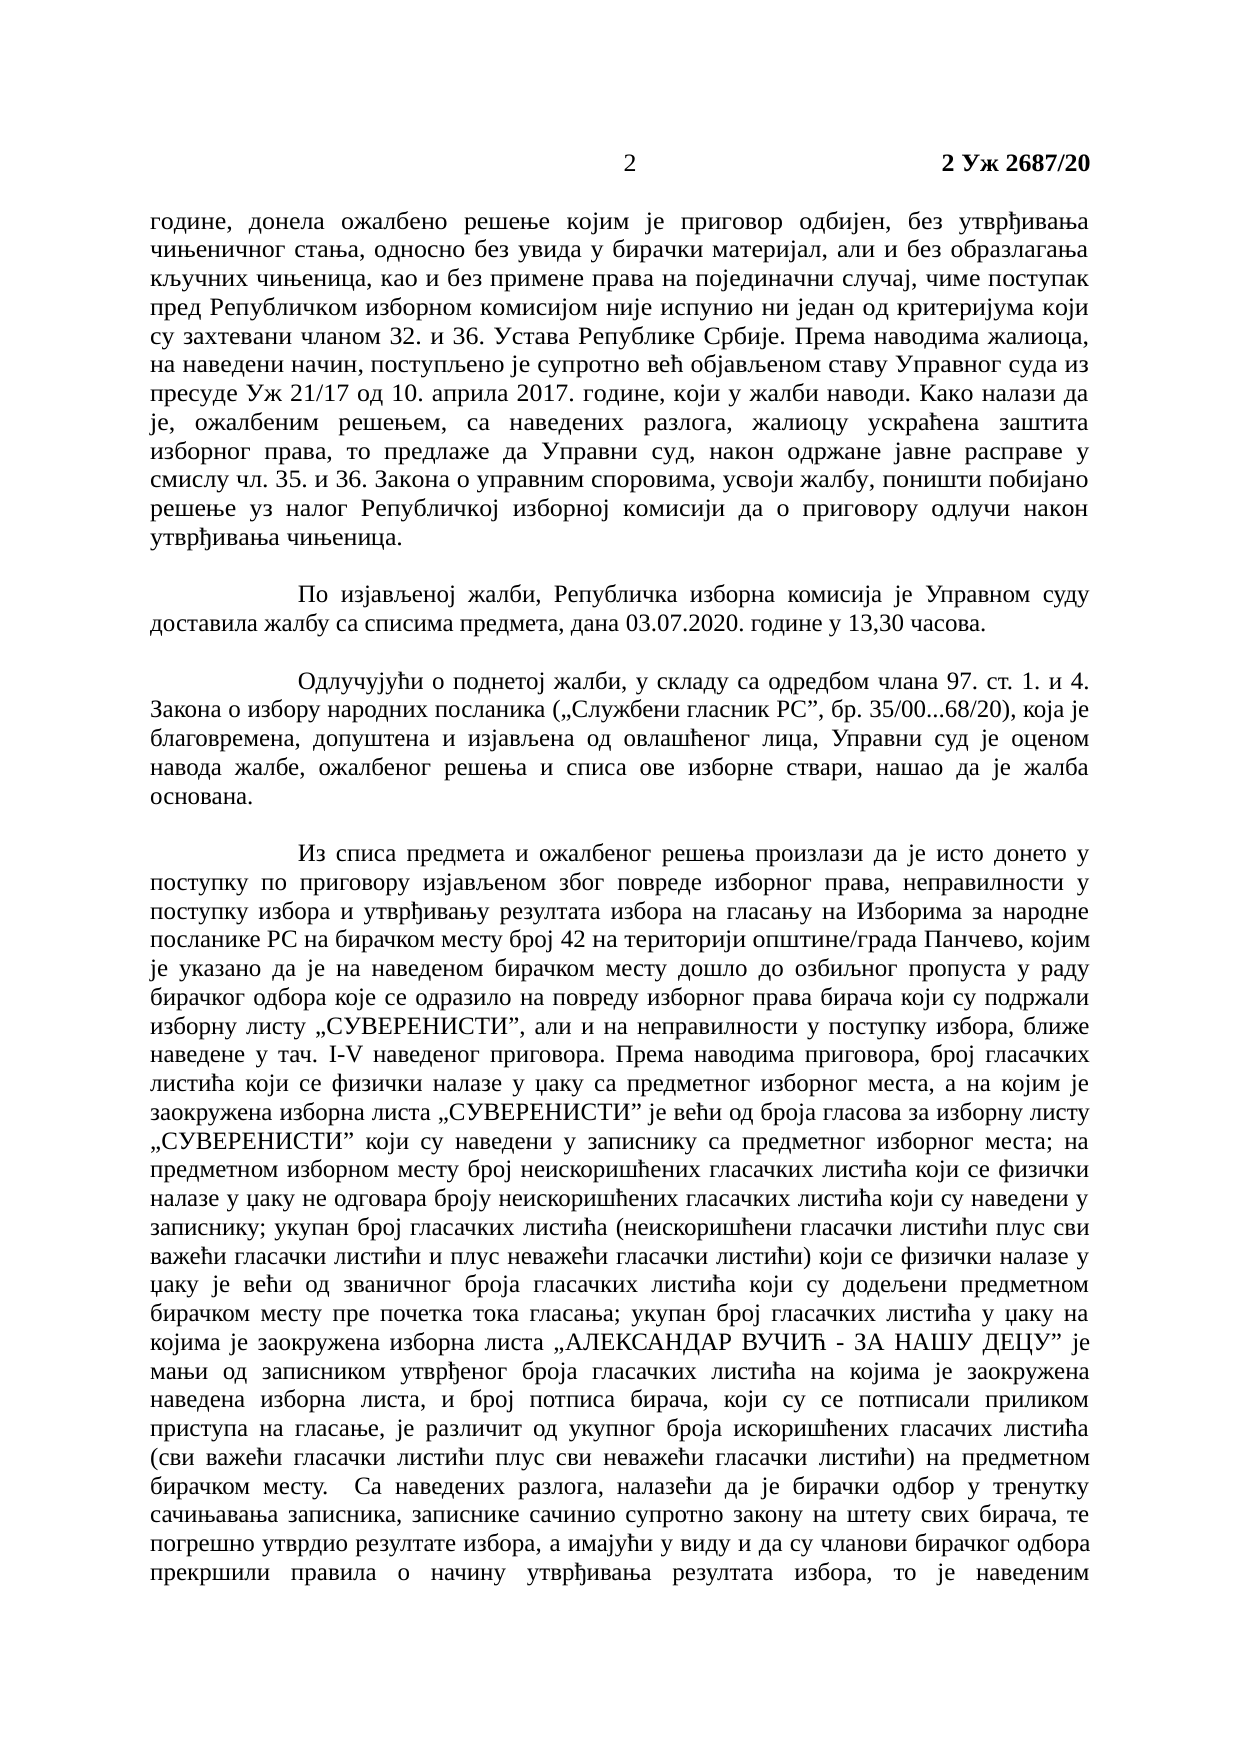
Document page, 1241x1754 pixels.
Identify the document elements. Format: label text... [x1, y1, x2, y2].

text Из списа предмета и ожалбеног решења произлази да је исто донето у поступку по приговору изјављеном због повреде изборног права, неправилности у поступку избора и утврђивању резултата избора на гласању на Изборима за народне посланике РС на бирачком месту број 42 на територији општине/града Панчево, којим је указано да је на наведеном бирачком месту дошло до озбиљног пропуста у раду бирачког одбора које се одразило на повреду изборног права бирача који су подржали изборну листу „СУВЕРЕНИСТИ”, али и на неправилности у поступку избора, ближе наведене у тач. I-V наведеног приговора. Према наводима приговора, број гласачких листића који се физички налазе у џаку са предметног изборног места, а на којим је заокружена изборна листа „СУВЕРЕНИСТИ” је већи од броја гласова за изборну листу „СУВЕРЕНИСТИ” који су наведени у записнику са предметног изборног места; на предметном изборном месту број неискоришћених гласачких листића који се физички налазе у џаку не одговара броју неискоришћених гласачких листића који су наведени у записнику; укупан број гласачких листића (неискоришћени гласачки листићи плус сви важећи гласачки листићи и плус неважећи гласачки листићи) који се физички налазе у џаку је већи од званичног броја гласачких листића који су додељени предметном бирачком месту пре почетка тока гласања; укупан број гласачких листића у џаку на којима је заокружена изборна листа „АЛЕКСАНДАР ВУЧИЋ - ЗА НАШУ ДЕЦУ” је мањи од записником утврђеног броја гласачких листића на којима је заокружена наведена изборна листа, и број потписа бирача, који су се потписали приликом приступа на гласање, је различит од укупног броја искоришћених гласачих листића (сви важећи гласачки листићи плус сви неважећи гласачки листићи) на предметном бирачком месту. Са наведених разлога, налазећи да је бирачки одбор у тренутку сачињавања записника, записнике сачинио супротно закону на штету свих бирача, те погрешно утврдио резултате избора, а имајући у виду и да су чланови бирачког одбора прекршили правила о начину утврђивања резултата избора, то је наведеним [150, 838, 1090, 1586]
text године, донела ожалбено решење којим је приговор одбијен, без утврђивања чињеничног стања, односно без увида у бирачки материјал, али и без образлагања кључних чињеница, као и без примене права на појединачни случај, чиме поступак пред Републичком изборном комисијом није испунио ни један од критеријума који су захтевани чланом 32. и 36. Устава Републике Србије. Према наводима жалиоца, на наведени начин, поступљено је супротно већ објављеном ставу Управног суда из пресуде Уж 21/17 од 10. априла 2017. године, који у жалби наводи. Како налази да је, ожалбеним решењем, са наведених разлога, жалиоцу ускраћена заштита изборног права, то предлаже да Управни суд, након одржане јавне расправе у смислу чл. 35. и 36. Закона о управним споровима, усвоји жалбу, поништи побијано решење уз налог Републичкој изборној комисији да о приговору одлучи након утврђивања чињеница. [150, 206, 1090, 551]
text По изјављеној жалби, Републичка изборна комисија је Управном суду доставила жалбу са списима предмета, дана 03.07.2020. године у 13,30 часова. [150, 579, 1090, 637]
text Одлучујући о поднетој жалби, у складу са одредбом члана 97. ст. 1. и 4. Закона о избору народних посланика („Службени гласник РС”, бр. 35/00...68/20), која је благовремена, допуштена и изјављена од овлашћеног лица, Управни суд је оценом навода жалбе, ожалбеног решења и списа ове изборне ствари, нашао да је жалба основана. [150, 666, 1090, 809]
